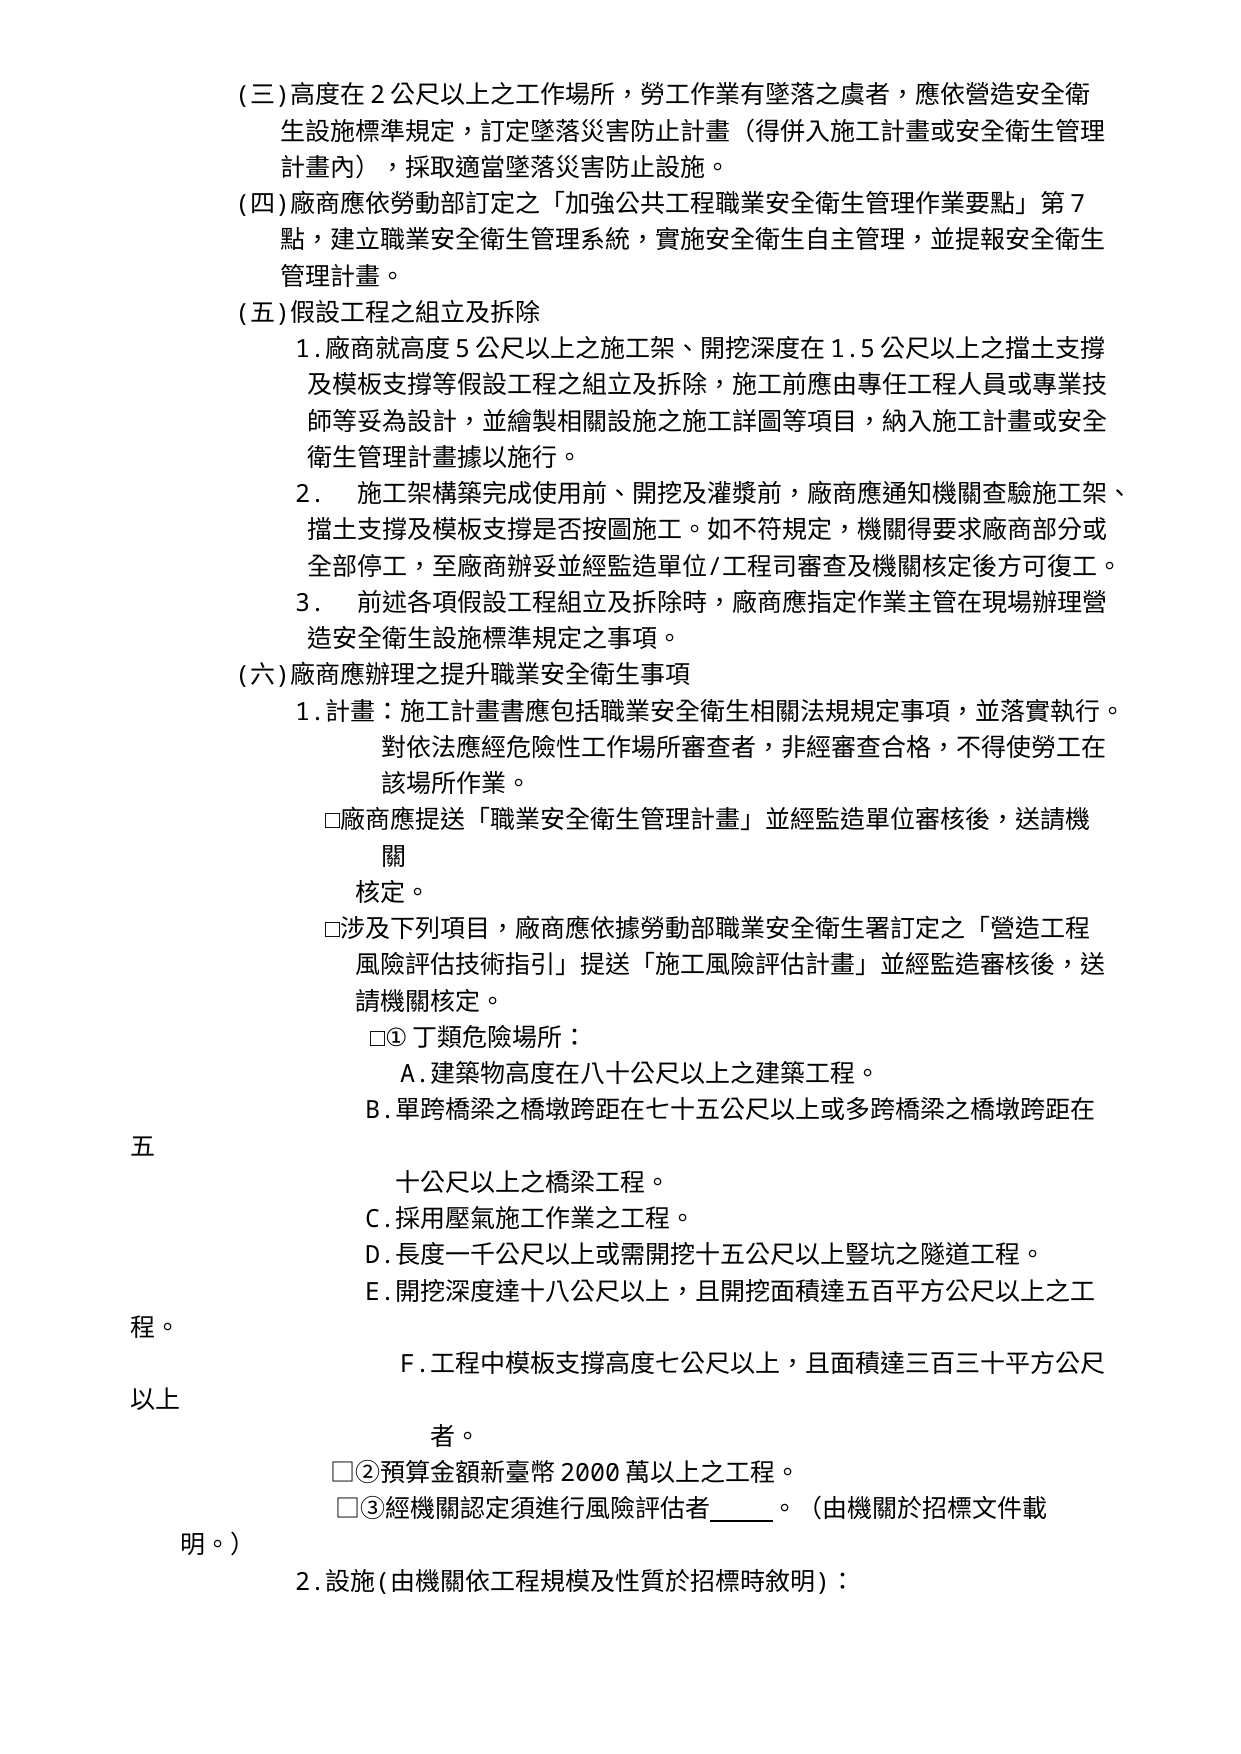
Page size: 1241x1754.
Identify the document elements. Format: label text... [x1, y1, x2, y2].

text □③經機關認定須進行風險評估者 。（由機關於招標文件載明。） [130, 1489, 1110, 1561]
text C.採用壓氣施工作業之工程。 [130, 1199, 1110, 1235]
subtitle 1.廠商就高度5公尺以上之施工架、開挖深度在1.5公尺以上之擋土支撐及模板支撐等假設工程之組立及拆除，施工前應由專任工程人員或專業技師等妥為設計，並繪製相關設施之施工詳圖等項目，納入施工計畫或安全衛生管理計畫據以施行。 [205, 329, 1110, 474]
text B.單跨橋梁之橋墩跨距在七十五公尺以上或多跨橋梁之橋墩跨距在五 [130, 1090, 1110, 1162]
text □②預算金額新臺幣2000萬以上之工程。 [130, 1452, 1110, 1489]
subtitle □廠商應提送「職業安全衛生管理計畫」並經監造單位審核後，送請機關 [205, 800, 1110, 872]
text 者。 [130, 1416, 1110, 1452]
subtitle 核定。 [205, 872, 1110, 909]
subtitle (三)高度在2公尺以上之工作場所，勞工作業有墜落之虞者，應依營造安全衛生設施標準規定，訂定墜落災害防止計畫（得併入施工計畫或安全衛生管理計畫內），採取適當墜落災害防止設施。 [205, 75, 1110, 184]
subtitle 3. 前述各項假設工程組立及拆除時，廠商應指定作業主管在現場辦理營造安全衛生設施標準規定之事項。 [205, 582, 1110, 655]
text F.工程中模板支撐高度七公尺以上，且面積達三百三十平方公尺以上 [130, 1344, 1110, 1416]
subtitle 請機關核定。 [205, 981, 1110, 1017]
text □①丁類危險場所： [130, 1017, 1110, 1054]
subtitle (四)廠商應依勞動部訂定之「加強公共工程職業安全衛生管理作業要點」第7點，建立職業安全衛生管理系統，實施安全衛生自主管理，並提報安全衛生管理計畫。 [205, 184, 1110, 292]
subtitle (五)假設工程之組立及拆除 [205, 292, 1110, 329]
text E.開挖深度達十八公尺以上，且開挖面積達五百平方公尺以上之工程。 [130, 1271, 1110, 1344]
subtitle (六)廠商應辦理之提升職業安全衛生事項 [205, 655, 1110, 691]
text D.長度一千公尺以上或需開挖十五公尺以上豎坑之隧道工程。 [130, 1235, 1110, 1271]
subtitle 2.設施(由機關依工程規模及性質於招標時敘明)： [205, 1561, 1110, 1597]
subtitle 1.計畫：施工計畫書應包括職業安全衛生相關法規規定事項，並落實執行。對依法應經危險性工作場所審查者，非經審查合格，不得使勞工在該場所作業。 [205, 691, 1110, 800]
text A.建築物高度在八十公尺以上之建築工程。 [130, 1054, 1110, 1090]
subtitle 風險評估技術指引」提送「施工風險評估計畫」並經監造審核後，送 [205, 945, 1110, 981]
subtitle 2. 施工架構築完成使用前、開挖及灌漿前，廠商應通知機關查驗施工架、擋土支撐及模板支撐是否按圖施工。如不符規定，機關得要求廠商部分或全部停工，至廠商辦妥並經監造單位/工程司審查及機關核定後方可復工。 [205, 474, 1110, 582]
subtitle □涉及下列項目，廠商應依據勞動部職業安全衛生署訂定之「營造工程 [205, 909, 1110, 945]
text 十公尺以上之橋梁工程。 [130, 1162, 1110, 1199]
